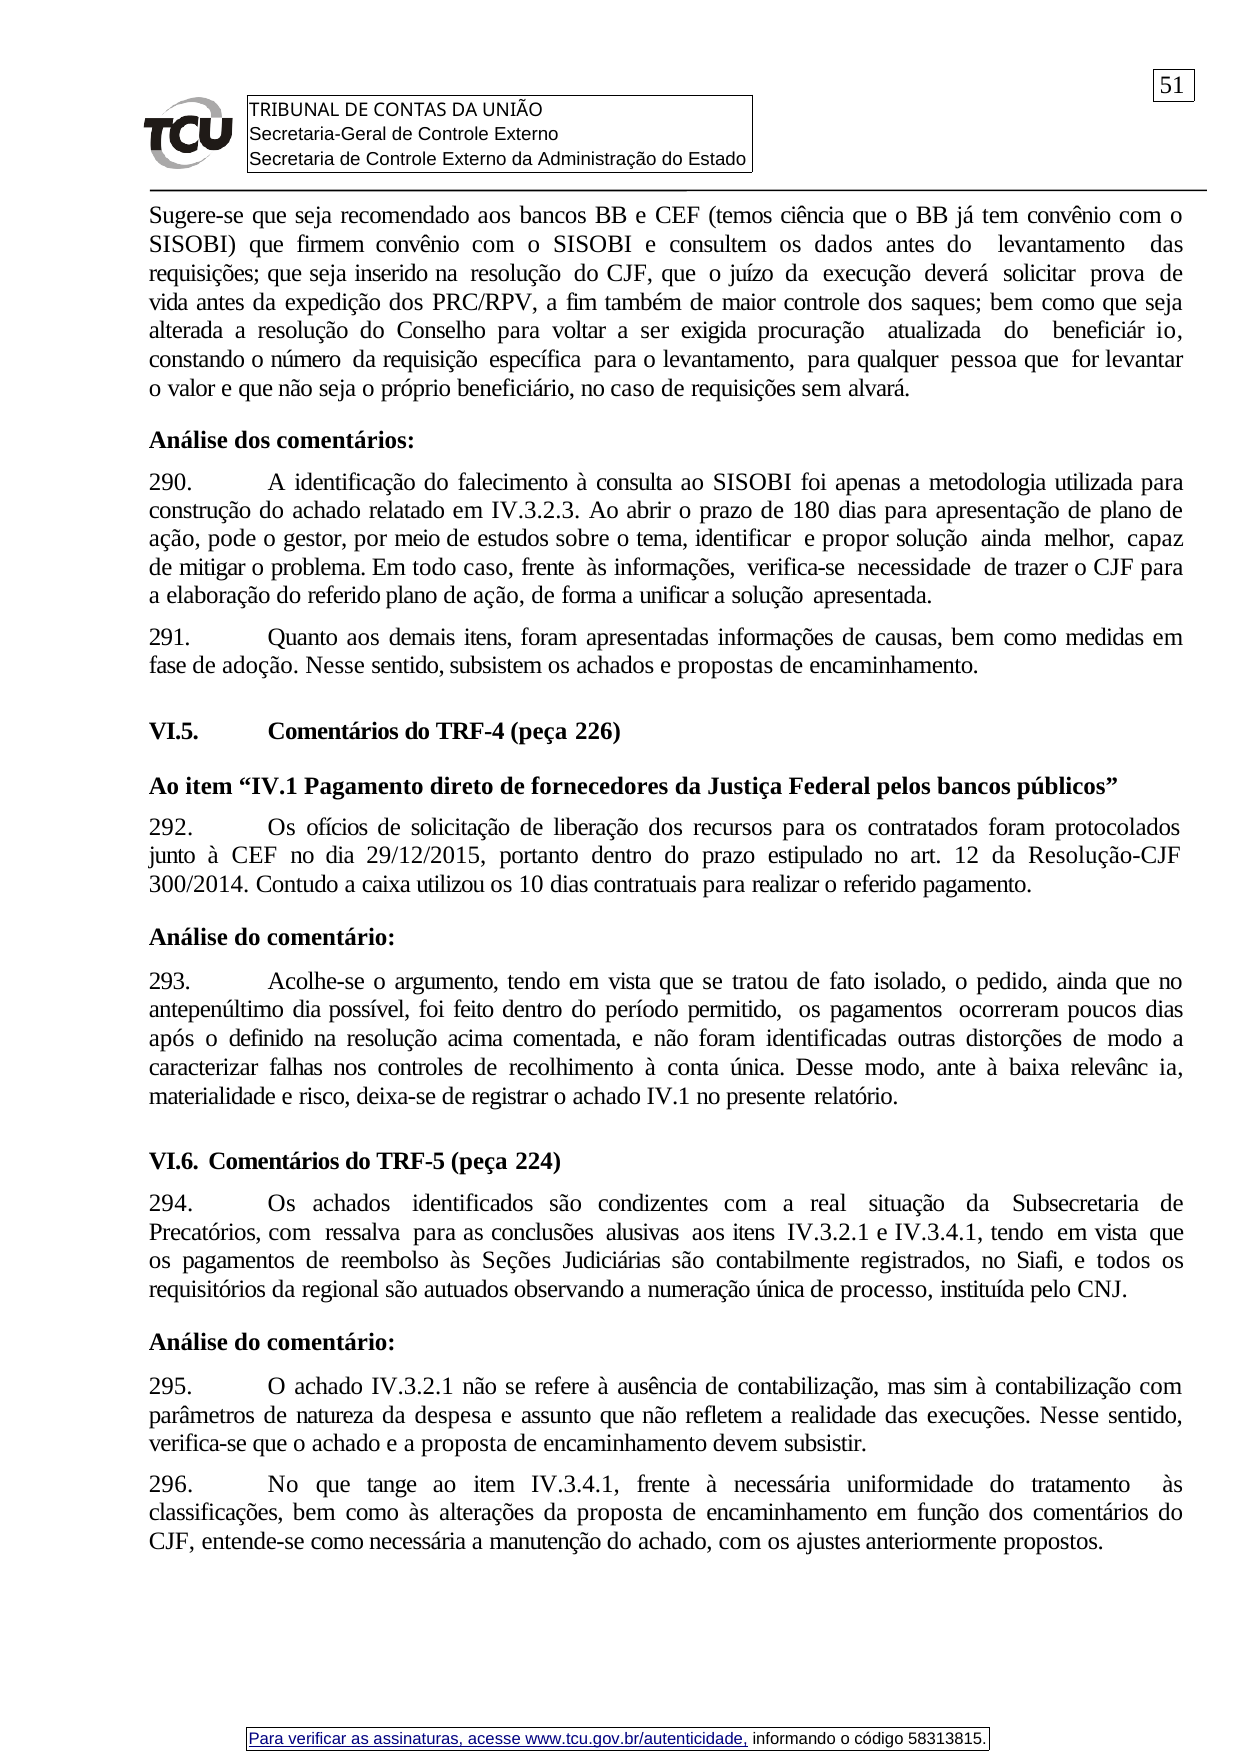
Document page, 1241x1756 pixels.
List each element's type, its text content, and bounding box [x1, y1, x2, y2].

subtitle Análise dos comentários: [148, 425, 1201, 454]
list A identificação do falecimento à consulta ao SISOBI foi apenas a metodologia utilizada para construção do achado relatado em IV.3.2.3. Ao abrir o prazo de 180 dias para apresentação de plano de ação, pode o gestor, por meio de estudos sobre o tema, identificar e propor solução ainda melhor, capaz de mitigar o problema. Em todo caso, frente às informações, verifica-se necessidade de trazer o CJF para a elaboração do referido plano de ação, de forma a unificar a solução apresentada. [148, 468, 1184, 609]
list Quanto aos demais itens, foram apresentadas informações de causas, bem como medidas em fase de adoção. Nesse sentido, subsistem os achados e propostas de encaminhamento. [148, 623, 1183, 679]
picture [143, 97, 233, 169]
subtitle Comentários do TRF-4 (peça 226) [148, 716, 1201, 745]
subtitle Análise do comentário: [148, 922, 1201, 951]
list O achado IV.3.2.1 não se refere à ausência de contabilização, mas sim à contabilização com parâmetros de natureza da despesa e assunto que não refletem a realidade das execuções. Nesse sentido, verifica-se que o achado e a proposta de encaminhamento devem subsistir. [148, 1371, 1183, 1457]
subtitle Análise do comentário: [148, 1327, 1201, 1356]
list Os achados identificados são condizentes com a real situação da Subsecretaria de Precatórios, com ressalva para as conclusões alusivas aos itens IV.3.2.1 e IV.3.4.1, tendo em vista que os pagamentos de reembolso às Seções Judiciárias são contabilmente registrados, no Siafi, e todos os requisitórios da regional são autuados observando a numeração única de processo, instituída pelo CNJ. [148, 1188, 1184, 1303]
list Os ofícios de solicitação de liberação dos recursos para os contratados foram protocolados junto à CEF no dia 29/12/2015, portanto dentro do prazo estipulado no art. 12 da Resolução-CJF 300/2014. Contudo a caixa utilizou os 10 dias contratuais para realizar o referido pagamento. [148, 812, 1181, 898]
list No que tange ao item IV.3.4.1, frente à necessária uniformidade do tratamento às classificações, bem como às alterações da proposta de encaminhamento em função dos comentários do CJF, entende-se como necessária a manutenção do achado, com os ajustes anteriormente propostos. [148, 1469, 1183, 1555]
text Ao item “IV.1 Pagamento direto de fornecedores da Justiça Federal pelos bancos públicos” [148, 771, 1201, 800]
subtitle Comentários do TRF-5 (peça 224) [148, 1146, 1201, 1174]
list Acolhe-se o argumento, tendo em vista que se tratou de fato isolado, o pedido, ainda que no antepenúltimo dia possível, foi feito dentro do período permitido, os pagamentos ocorreram poucos dias após o definido na resolução acima comentada, e não foram identificadas outras distorções de modo a caracterizar falhas nos controles de recolhimento à conta única. Desse modo, ante à baixa relevânc ia, materialidade e risco, deixa-se de registrar o achado IV.1 no presente relatório. [148, 966, 1183, 1109]
text Sugere-se que seja recomendado aos bancos BB e CEF (temos ciência que o BB já tem convênio com o SISOBI) que firmem convênio com o SISOBI e consultem os dados antes do levantamento das requisições; que seja inserido na resolução do CJF, que o juízo da execução deverá solicitar prova de vida antes da expedição dos PRC/RPV, a fim também de maior controle dos saques; bem como que seja alterada a resolução do Conselho para voltar a ser exigida procuração atualizada do beneficiár io, constando o número da requisição específica para o levantamento, para qualquer pessoa que for levantar o valor e que não seja o próprio beneficiário, no caso de requisições sem alvará. [148, 200, 1183, 402]
